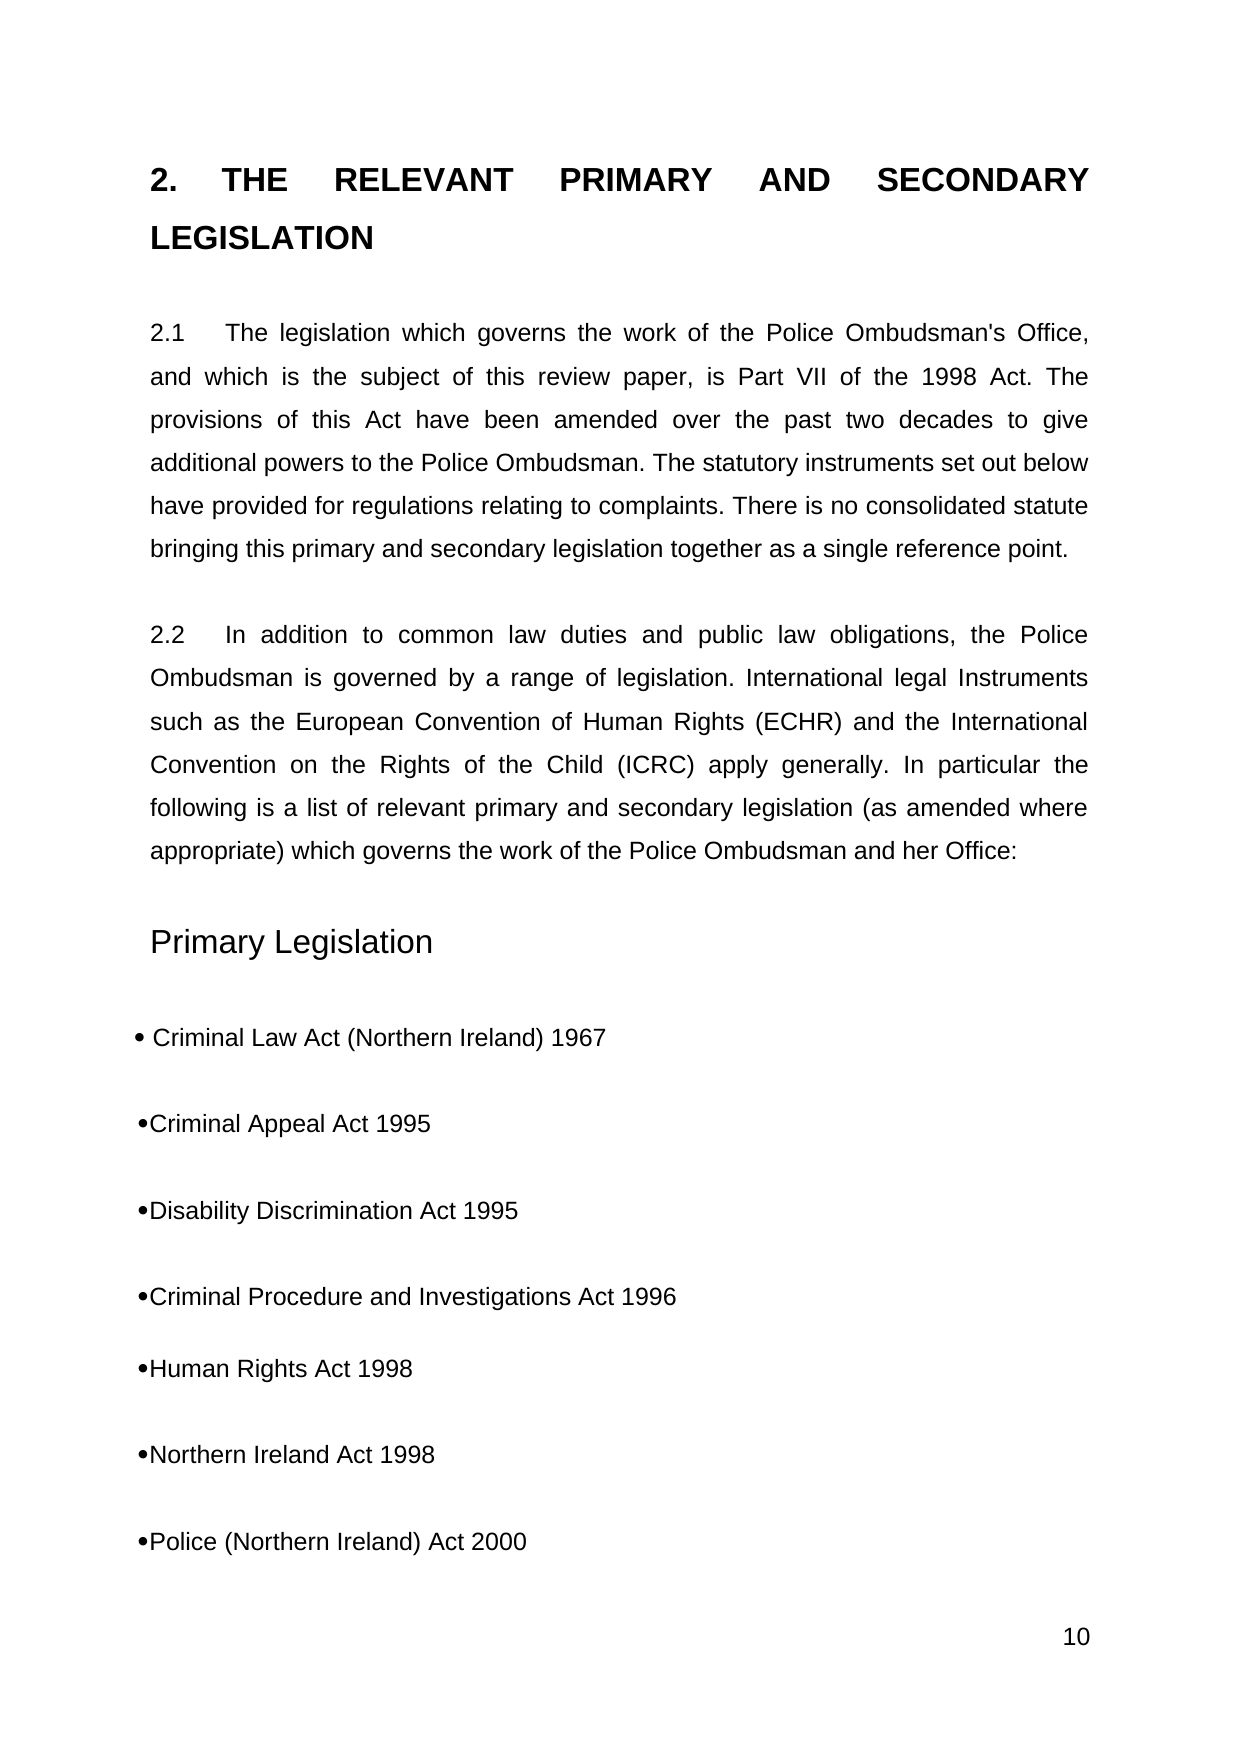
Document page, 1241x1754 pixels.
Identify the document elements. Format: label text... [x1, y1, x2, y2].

list Criminal Law Act (Northern Ireland) 1967 [135, 1023, 1090, 1052]
text Primary Legislation [150, 922, 1090, 961]
list Criminal Appeal Act 1995 [139, 1109, 1090, 1138]
text 2.1 The legislation which governs the work of the Police Ombudsman's Office, and which is the subject of this review paper, is Part VII of the 1998 Act. The provisions of this Act have been amended over the past two decades to give additional powers to the Police Ombudsman. The statutory instruments set out below have provided for regulations relating to complaints. There is no consolidated statute bringing this primary and secondary legislation together as a single reference point. [150, 318, 1090, 563]
list Northern Ireland Act 1998 [139, 1440, 1090, 1469]
list Criminal Procedure and Investigations Act 1996 [139, 1282, 1090, 1311]
list Police (Northern Ireland) Act 2000 [139, 1527, 1090, 1556]
text 2.2 In addition to common law duties and public law obligations, the Police Ombudsman is governed by a range of legislation. International legal Instruments such as the European Convention of Human Rights (ECHR) and the International Convention on the Rights of the Child (ICRC) apply generally. In particular the following is a list of relevant primary and secondary legislation (as amended where appropriate) which governs the work of the Police Ombudsman and her Office: [150, 620, 1090, 865]
list Human Rights Act 1998 [139, 1354, 1090, 1383]
text 2. THE RELEVANT PRIMARY AND SECONDARY LEGISLATION [150, 160, 1090, 256]
list Disability Discrimination Act 1995 [139, 1196, 1090, 1224]
